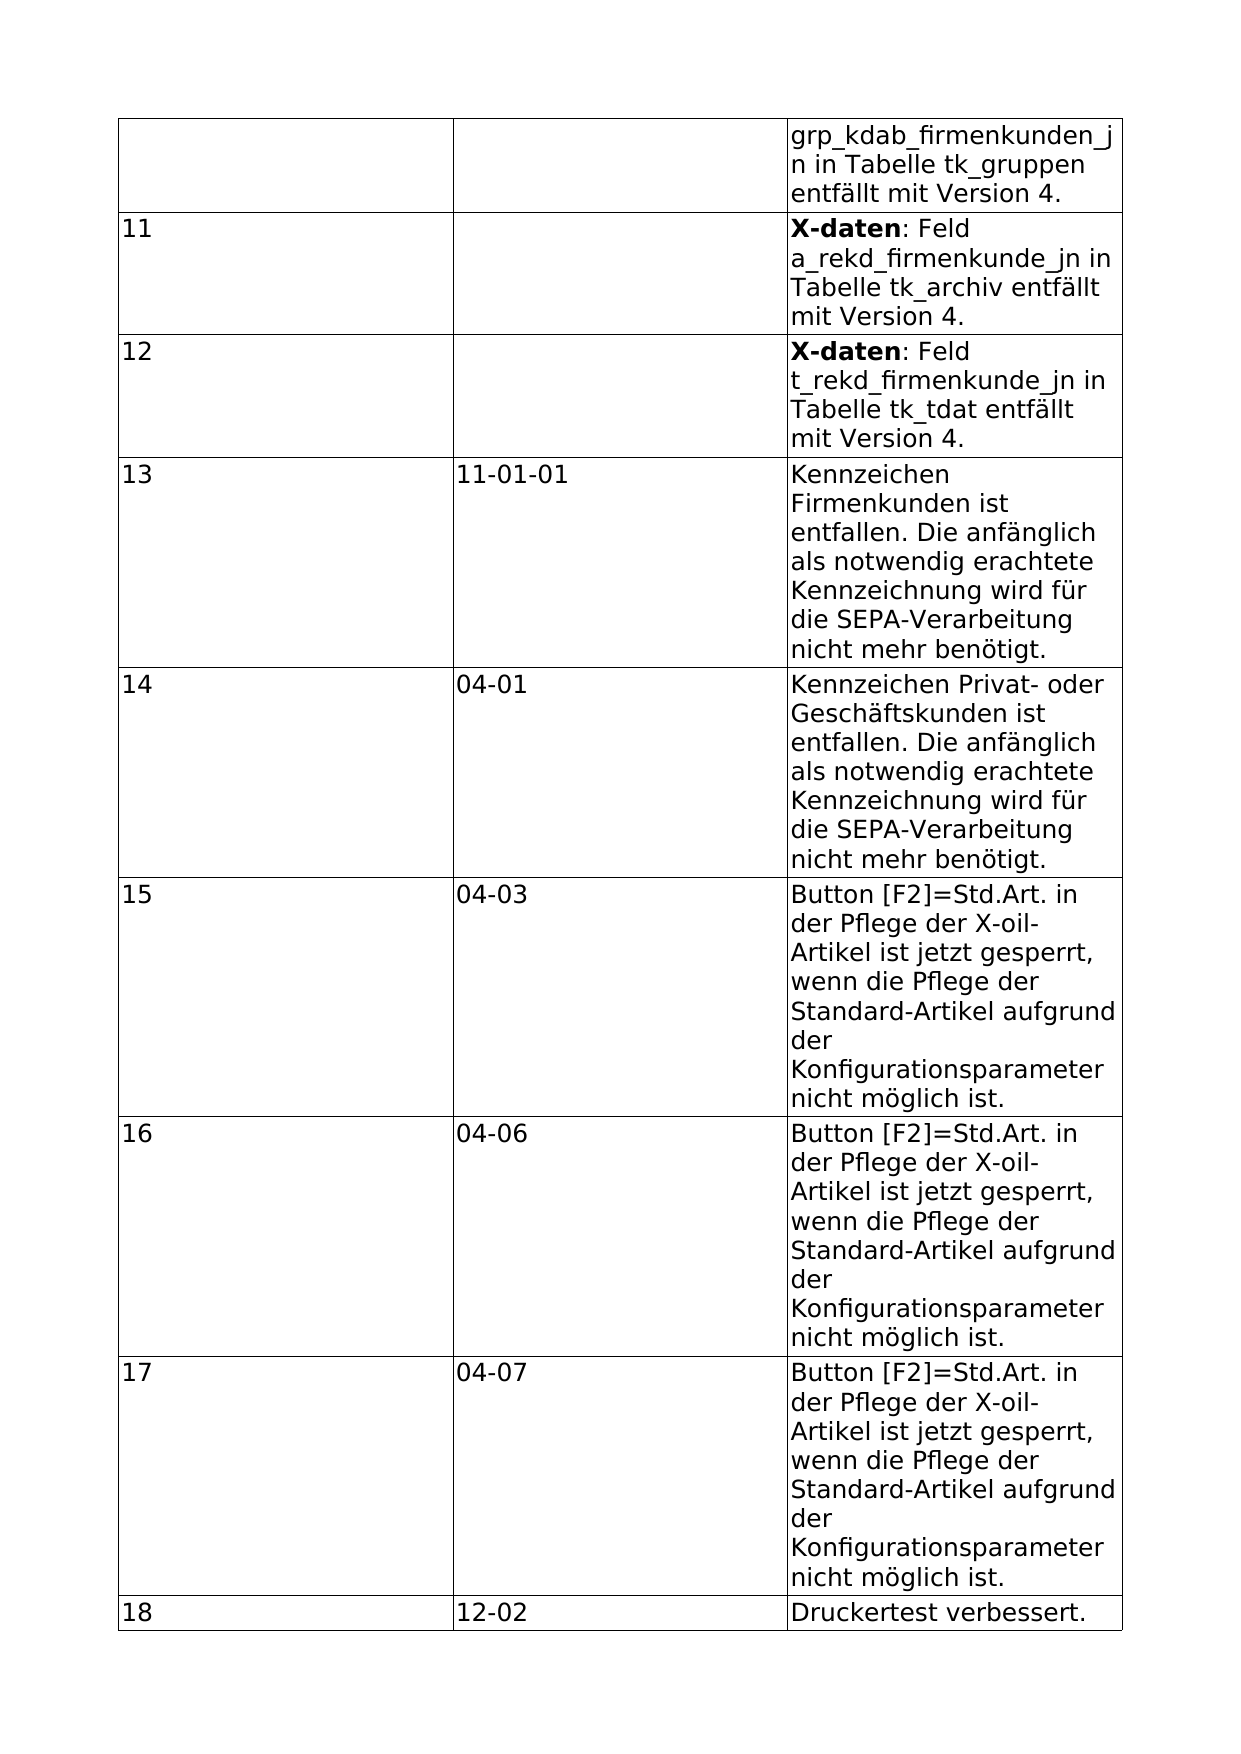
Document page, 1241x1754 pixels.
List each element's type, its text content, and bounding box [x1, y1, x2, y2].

table_cell 04-01 [454, 668, 787, 877]
table_cell Button [F2]=Std.Art. in der Pflege der X-oil-Artikel ist jetzt gesperrt, wenn die Pflege der Standard-Artikel aufgrund der Konfigurationsparameter nicht möglich ist. [788, 1357, 1122, 1595]
table_cell [454, 213, 787, 334]
table_cell grp_kdab_firmenkunden_jn in Tabelle tk_gruppen entfällt mit Version 4. [788, 119, 1122, 212]
table_cell 12-02 [454, 1596, 787, 1630]
table_cell [454, 119, 787, 212]
table_cell 14 [119, 668, 453, 877]
table_cell Kennzeichen Privat- oder Geschäftskunden ist entfallen. Die anfänglich als notwendig erachtete Kennzeichnung wird für die SEPA-Verarbeitung nicht mehr benötigt. [788, 668, 1122, 877]
table_cell Druckertest verbessert. [788, 1596, 1122, 1630]
table_cell X-daten: Feld t_rekd_firmenkunde_jn in Tabelle tk_tdat entfällt mit Version 4. [788, 335, 1122, 457]
table_cell 15 [119, 878, 453, 1116]
table_cell 12 [119, 335, 453, 457]
table_cell 16 [119, 1117, 453, 1356]
table_cell 11 [119, 213, 453, 334]
table_cell 04-06 [454, 1117, 787, 1356]
table_cell 17 [119, 1357, 453, 1595]
table_cell [119, 119, 453, 212]
table_cell 11-01-01 [454, 458, 787, 667]
table_cell Kennzeichen Firmenkunden ist entfallen. Die anfänglich als notwendig erachtete Kennzeichnung wird für die SEPA-Verarbeitung nicht mehr benötigt. [788, 458, 1122, 667]
table_cell 04-07 [454, 1357, 787, 1595]
table_cell 04-03 [454, 878, 787, 1116]
table_cell Button [F2]=Std.Art. in der Pflege der X-oil-Artikel ist jetzt gesperrt, wenn die Pflege der Standard-Artikel aufgrund der Konfigurationsparameter nicht möglich ist. [788, 1117, 1122, 1356]
table_cell [454, 335, 787, 457]
table_cell Button [F2]=Std.Art. in der Pflege der X-oil-Artikel ist jetzt gesperrt, wenn die Pflege der Standard-Artikel aufgrund der Konfigurationsparameter nicht möglich ist. [788, 878, 1122, 1116]
table_cell X-daten: Feld a_rekd_firmenkunde_jn in Tabelle tk_archiv entfällt mit Version 4. [788, 213, 1122, 334]
table_cell 13 [119, 458, 453, 667]
table_cell 18 [119, 1596, 453, 1630]
